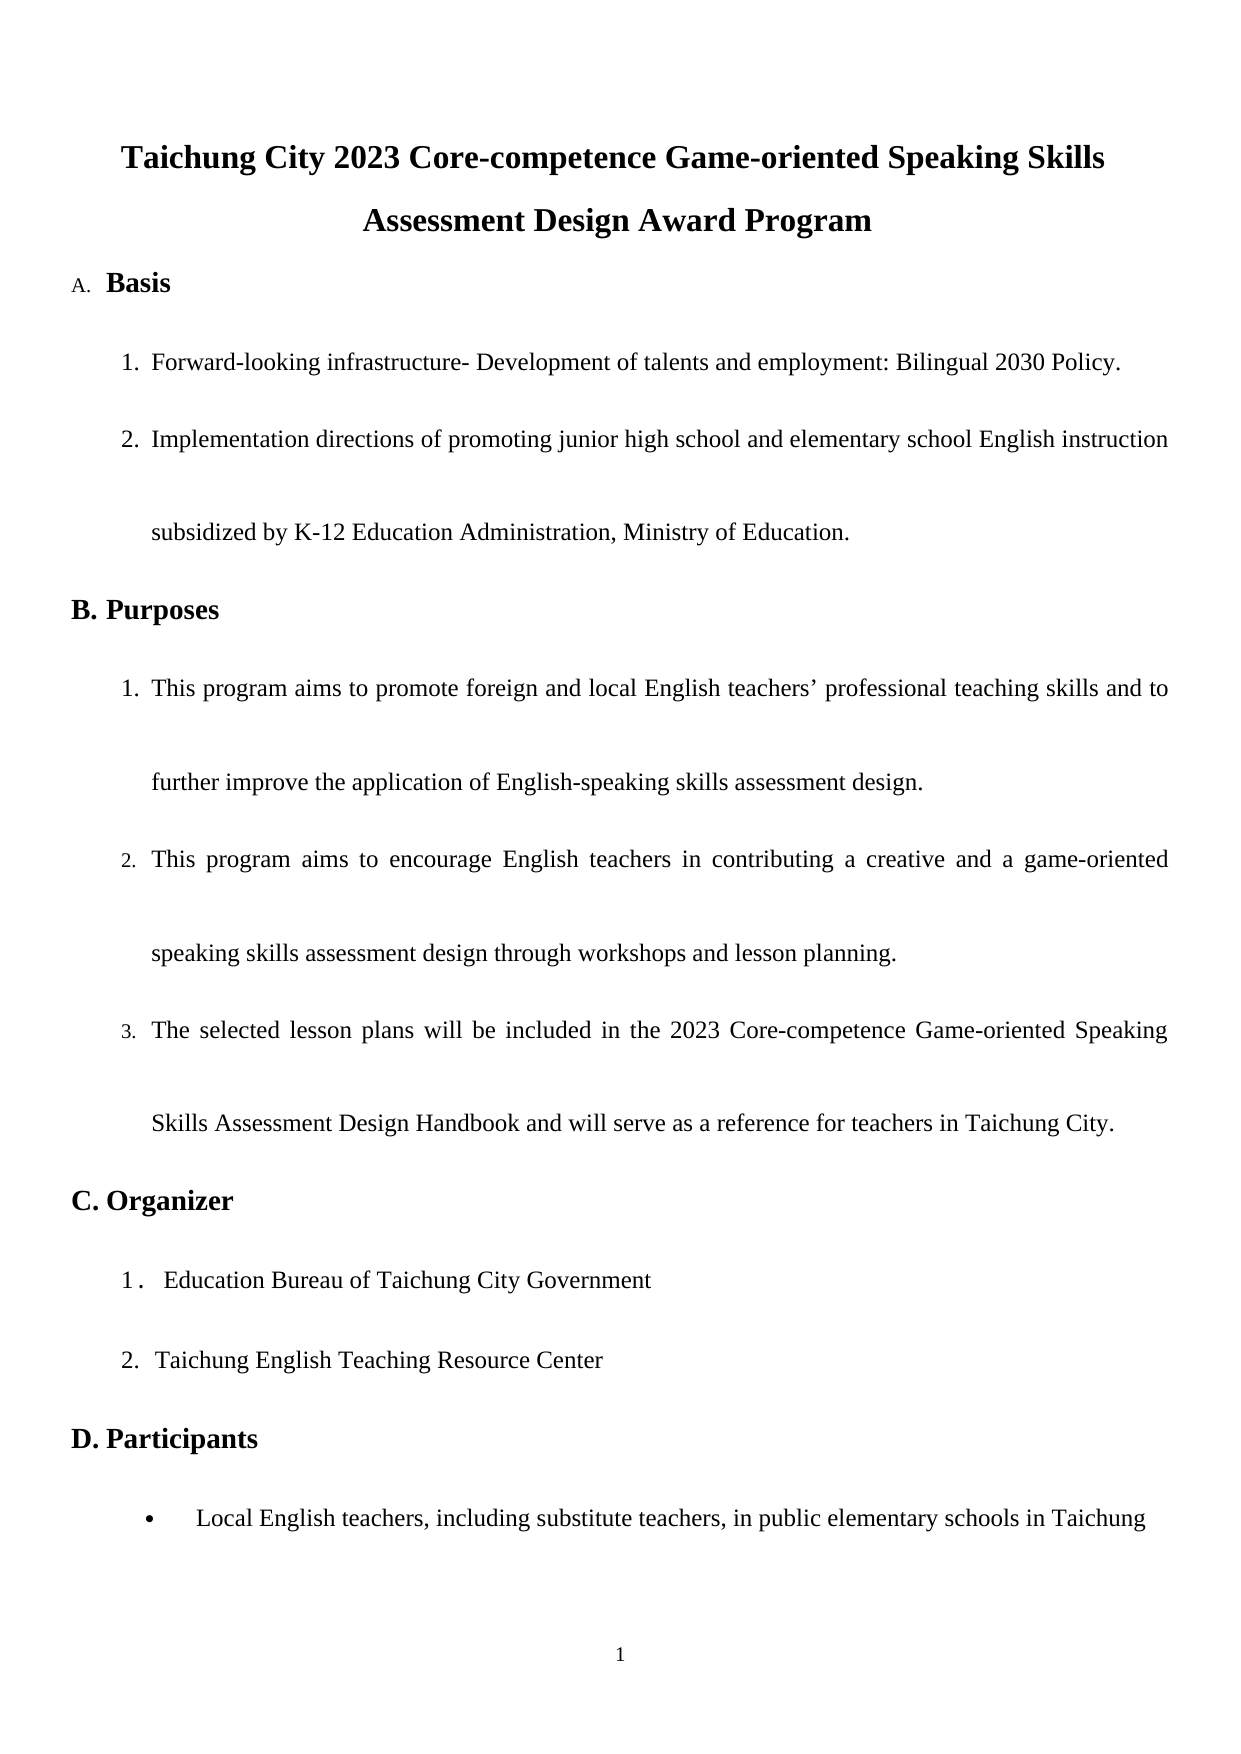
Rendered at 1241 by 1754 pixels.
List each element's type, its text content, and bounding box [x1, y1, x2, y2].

list This program aims to encourage English teachers in contributing a creative and a game-oriented speaking skills assessment design through workshops and lesson planning. [121, 817, 1169, 973]
list The selected lesson plans will be included in the 2023 Core-competence Game-oriented Speaking Skills Assessment Design Handbook and will serve as a reference for teachers in Taichung City. [121, 987, 1169, 1144]
list Participants [71, 1396, 1169, 1459]
list Purposes [71, 567, 1169, 629]
list Local English teachers, including substitute teachers, in public elementary schools in Taichung [146, 1476, 1169, 1538]
text Assessment Design Award Program [71, 178, 1164, 240]
list Forward-looking infrastructure- Development of talents and employment: Bilingual 2030 Policy. [121, 319, 1169, 382]
list Organizer [71, 1158, 1169, 1221]
list This program aims to promote foreign and local English teachers’ professional teaching skills and to further improve the application of English-speaking skills assessment design. [121, 646, 1169, 802]
list Implementation directions of promoting junior high school and elementary school English instruction subsidized by K-12 Education Administration, Ministry of Education. [121, 396, 1169, 553]
list Basis [71, 240, 1169, 303]
text 2. Taichung English Teaching Resource Center [71, 1317, 1169, 1379]
text Taichung City 2023 Core-competence Game-oriented Speaking Skills [71, 115, 1164, 178]
text 1. Education Bureau of Taichung City Government [96, 1237, 1169, 1300]
